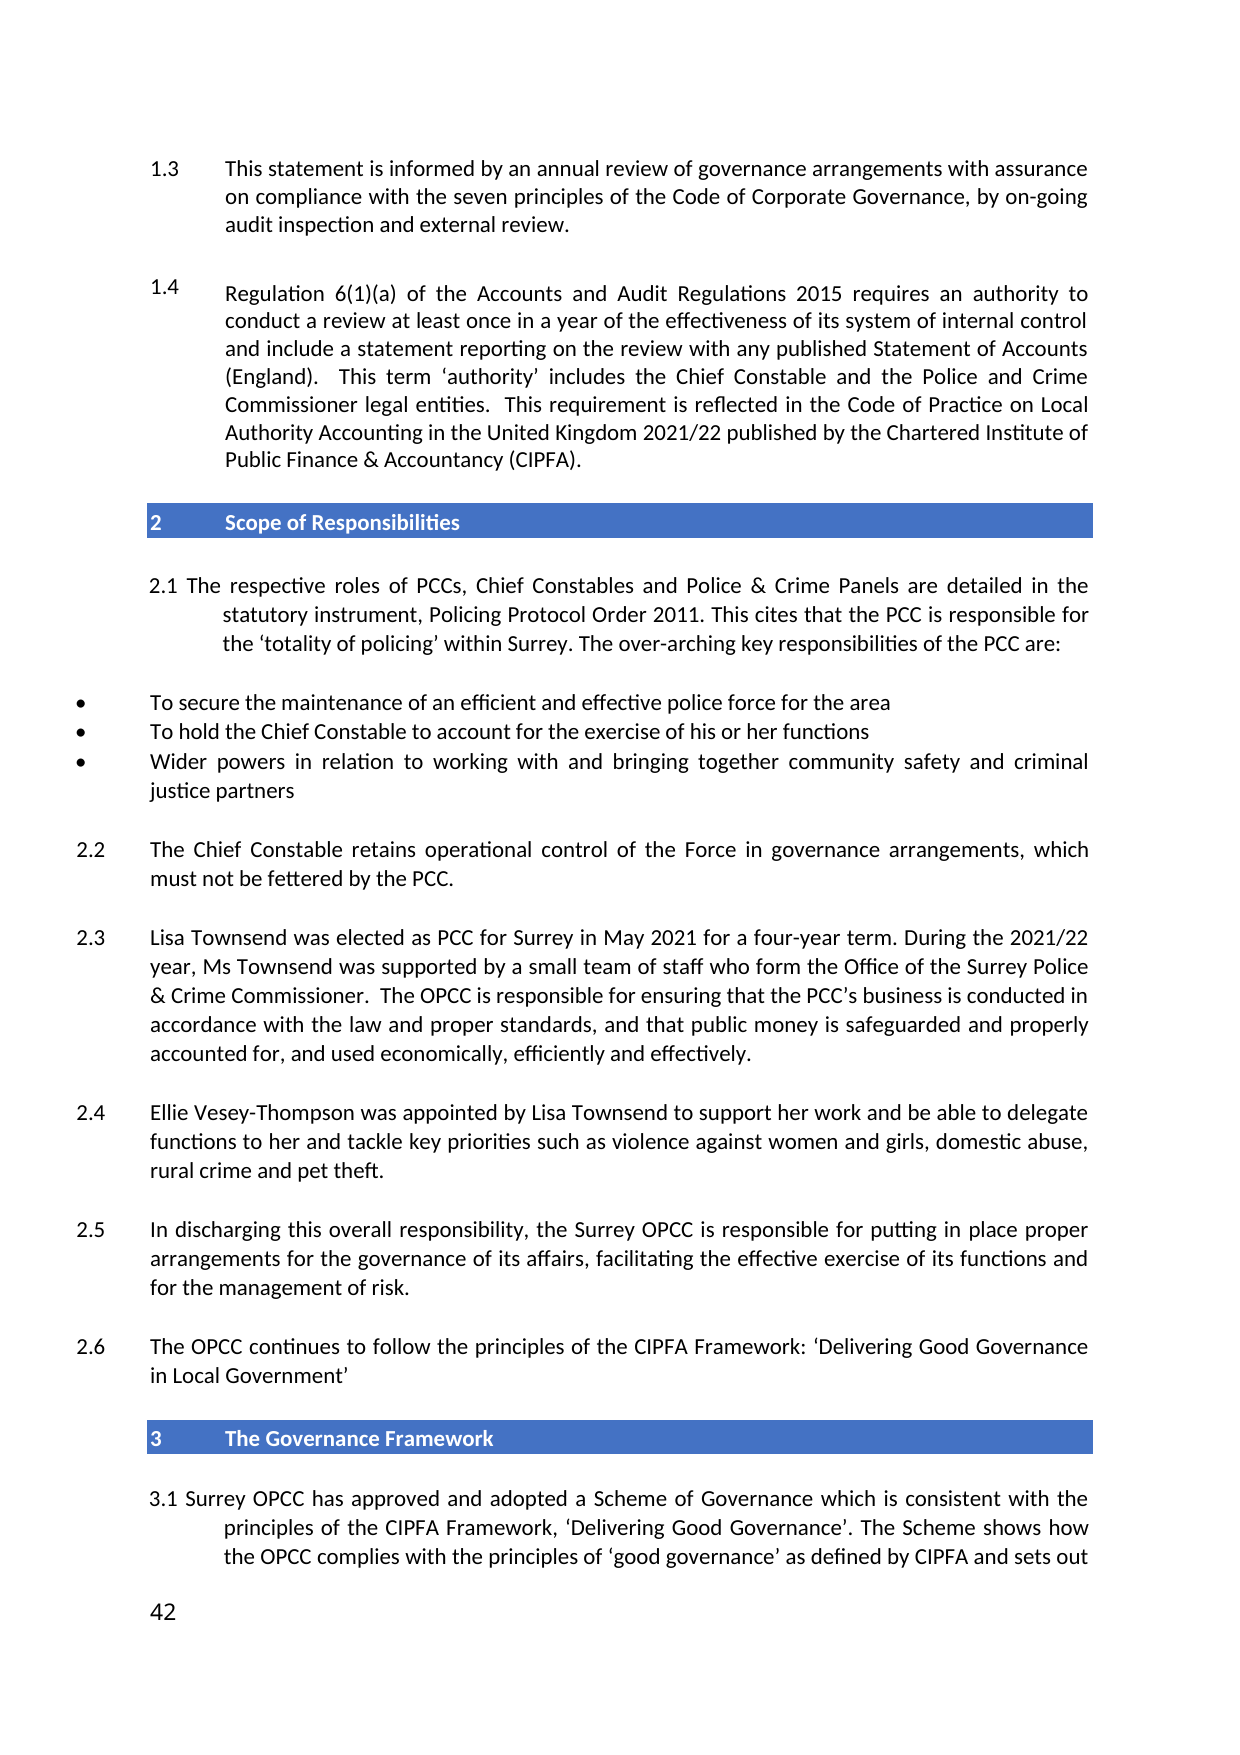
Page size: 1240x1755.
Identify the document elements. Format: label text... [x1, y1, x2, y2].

table_cell Regulation 6(1)(a) of the Accounts and Audit Regulations 2015 requires an authority to conduct a review at least once in a year of the effectiveness of its system of internal control and include a statement reporting on the review with any published Statement of Accounts (England). This term ‘authority’ includes the Chief Constable and the Police and Crime Commissioner legal entities. This requirement is reflected in the Code of Practice on Local Authority Accounting in the United Kingdom 2021/22 published by the Chartered Institute of Public Finance & Accountancy (CIPFA). [225, 268, 1093, 503]
table_cell This statement is informed by an annual review of governance arrangements with assurance on compliance with the seven principles of the Code of Corporate Governance, by on-going audit inspection and external review. [225, 150, 1093, 268]
table_cell 1.4 [147, 268, 225, 503]
text 3.1 Surrey OPCC has approved and adopted a Scheme of Governance which is consistent with the principles of the CIPFA Framework, ‘Delivering Good Governance’. The Scheme shows how the OPCC complies with the principles of ‘good governance’ as defined by CIPFA and sets out [149, 1484, 1091, 1570]
table_header 3 [147, 1420, 224, 1454]
list The OPCC continues to follow the principles of the CIPFA Framework: ‘Delivering Good Governance in Local Government’ [76, 1332, 1091, 1389]
list Lisa Townsend was elected as PCC for Surrey in May 2021 for a four-year term. During the 2021/22 year, Ms Townsend was supported by a small team of staff who form the Office of the Surrey Police & Crime Commissioner. The OPCC is responsible for ensuring that the PCC’s business is conducted in accordance with the law and proper standards, and that public money is safeguarded and properly accounted for, and used economically, efficiently and effectively. [76, 923, 1091, 1067]
list Wider powers in relation to working with and bringing together community safety and criminal justice partners [75, 747, 1091, 804]
text 2.1 The respective roles of PCCs, Chief Constables and Police & Crime Panels are detailed in the statutory instrument, Policing Protocol Order 2011. This cites that the PCC is responsible for the ‘totality of policing’ within Surrey. The over-arching key responsibilities of the PCC are: [149, 571, 1091, 657]
table_cell 2 [147, 503, 225, 538]
table_cell Scope of Responsibilities [225, 503, 1093, 538]
list To hold the Chief Constable to account for the exercise of his or her functions [75, 717, 1091, 745]
list The Chief Constable retains operational control of the Force in governance arrangements, which must not be fettered by the PCC. [76, 835, 1091, 892]
table_header The Governance Framework [224, 1420, 1093, 1454]
list To secure the maintenance of an efficient and effective police force for the area [75, 688, 1091, 716]
list Ellie Vesey-Thompson was appointed by Lisa Townsend to support her work and be able to delegate functions to her and tackle key priorities such as violence against women and girls, domestic abuse, rural crime and pet theft. [76, 1098, 1091, 1184]
list In discharging this overall responsibility, the Surrey OPCC is responsible for putting in place proper arrangements for the governance of its affairs, facilitating the effective exercise of its functions and for the management of risk. [76, 1215, 1091, 1301]
table_cell 1.3 [147, 150, 225, 268]
